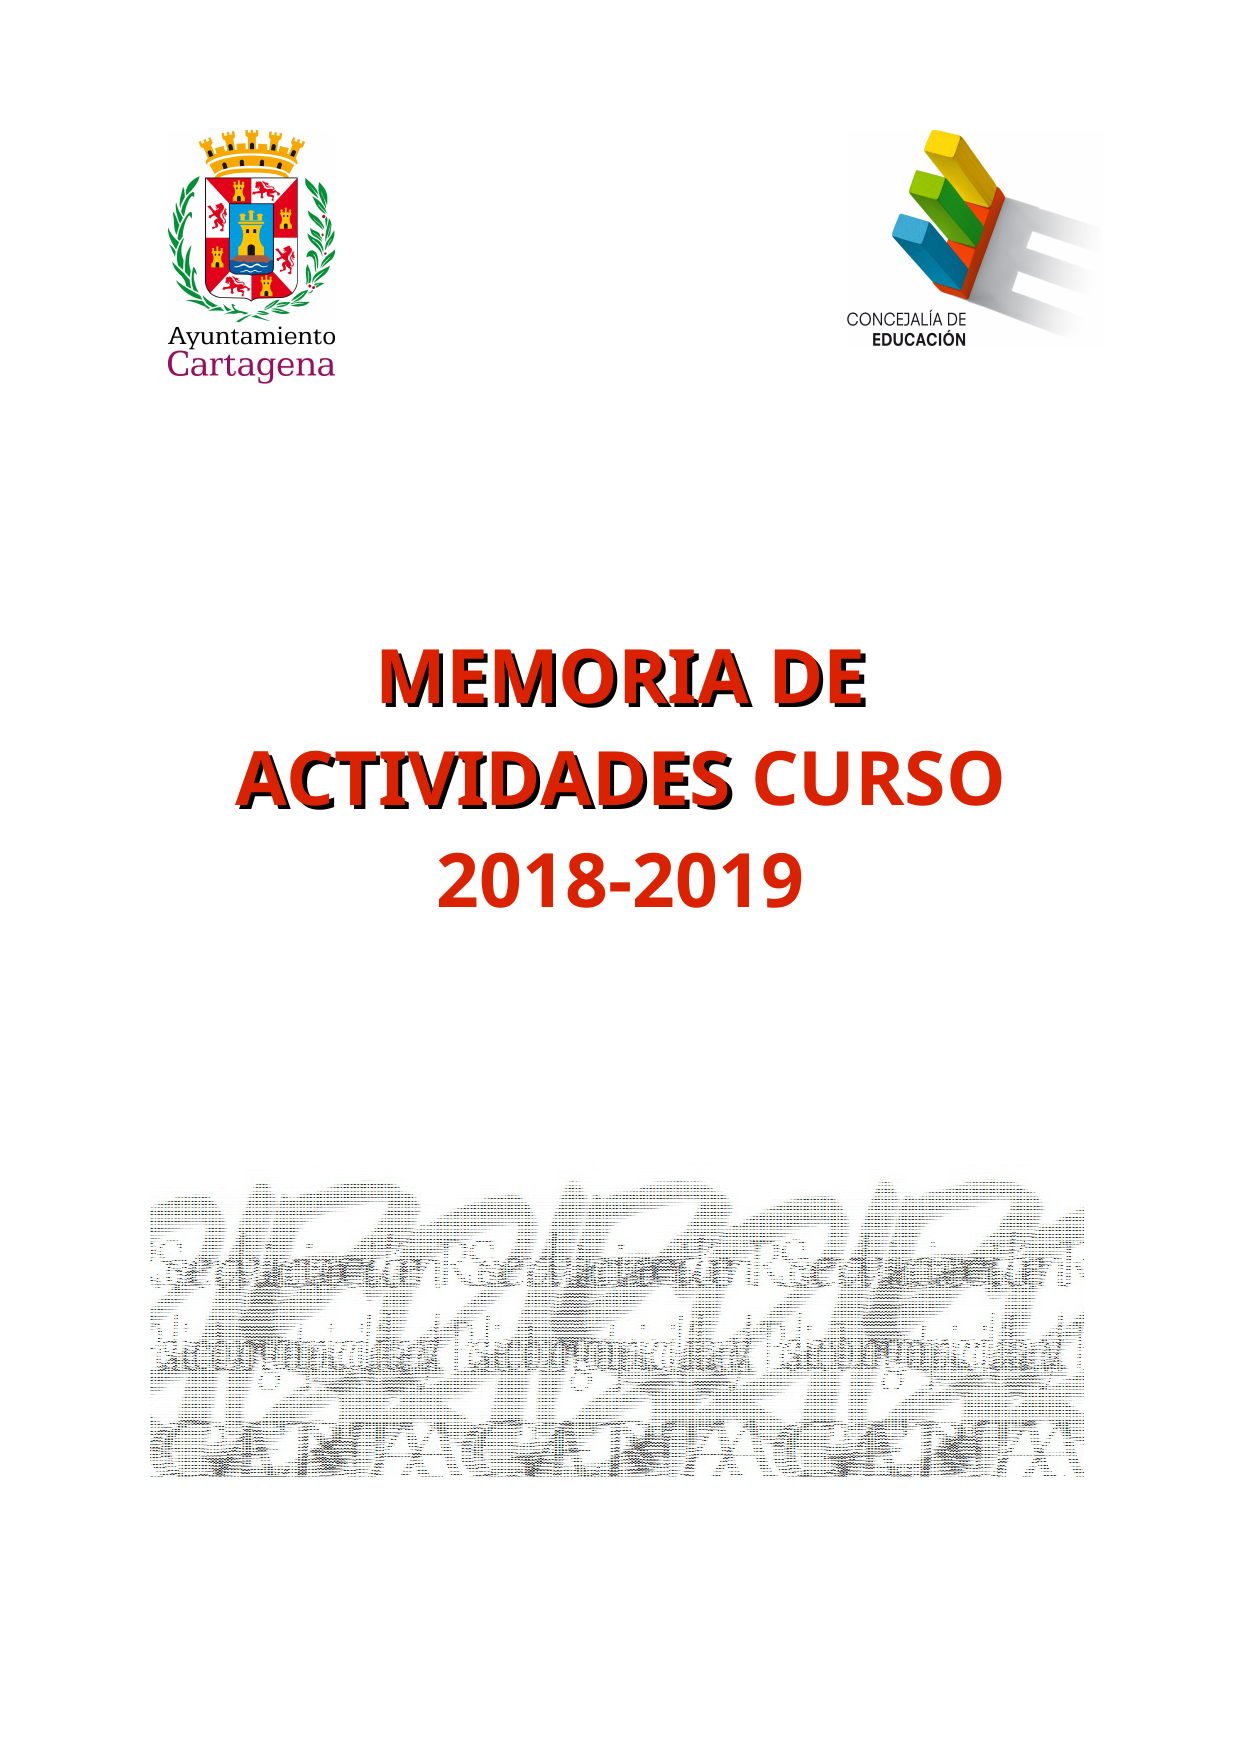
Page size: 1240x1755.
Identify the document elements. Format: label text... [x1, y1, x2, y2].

text MEMORIA DE ACTIVIDADES CURSO 2018-2019 [220, 623, 1021, 929]
